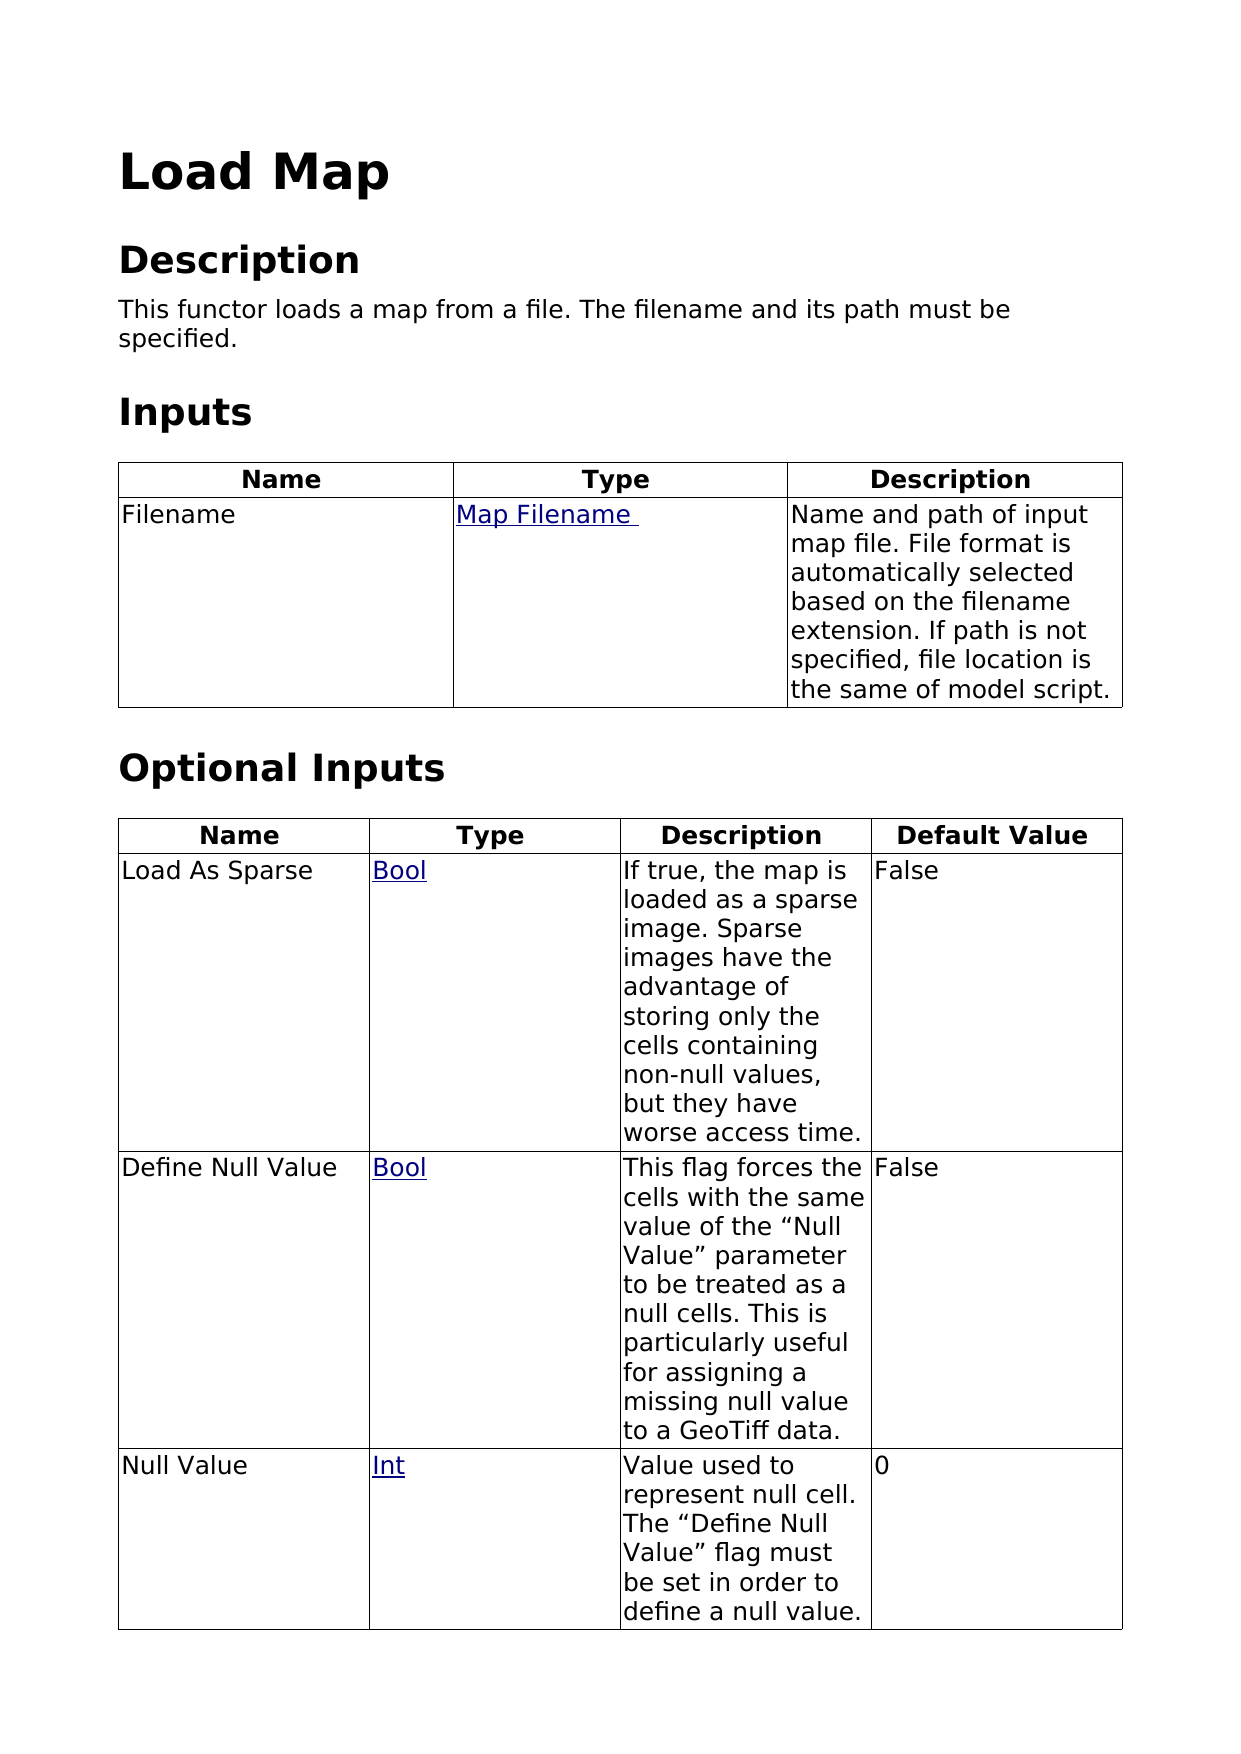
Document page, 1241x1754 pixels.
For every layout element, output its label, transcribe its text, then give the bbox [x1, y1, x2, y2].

table_cell Int [370, 1449, 620, 1629]
table_cell False [872, 1152, 1122, 1448]
table_cell If true, the map is loaded as a sparse image. Sparse images have the advantage of storing only the cells containing non-null values, but they have worse access time. [621, 854, 871, 1151]
table_cell Map Filename [454, 498, 787, 707]
table_header Default Value [872, 819, 1122, 853]
table_header Description [621, 819, 871, 853]
table_header Type [454, 463, 787, 497]
table_cell 0 [872, 1449, 1122, 1629]
subtitle Load Map [118, 143, 1122, 201]
table_cell Null Value [119, 1449, 369, 1629]
subtitle Optional Inputs [118, 747, 1122, 791]
subtitle Inputs [118, 391, 1122, 434]
table_cell Define Null Value [119, 1152, 369, 1448]
table_cell Name and path of input map file. File format is automatically selected based on the filename extension. If path is not specified, file location is the same of model script. [788, 498, 1122, 707]
table_cell False [872, 854, 1122, 1151]
table_cell Bool [370, 854, 620, 1151]
table_cell Filename [119, 498, 453, 707]
table_cell Value used to represent null cell. The “Define Null Value” flag must be set in order to define a null value. [621, 1449, 871, 1629]
subtitle Description [118, 239, 1122, 282]
table_header Name [119, 819, 369, 853]
table_header Type [370, 819, 620, 853]
table_header Name [119, 463, 453, 497]
text This functor loads a map from a file. The filename and its path must be specified. [118, 295, 1122, 353]
table_cell This flag forces the cells with the same value of the “Null Value” parameter to be treated as a null cells. This is particularly useful for assigning a missing null value to a GeoTiff data. [621, 1152, 871, 1448]
table_cell Load As Sparse [119, 854, 369, 1151]
table_header Description [788, 463, 1122, 497]
table_cell Bool [370, 1152, 620, 1448]
